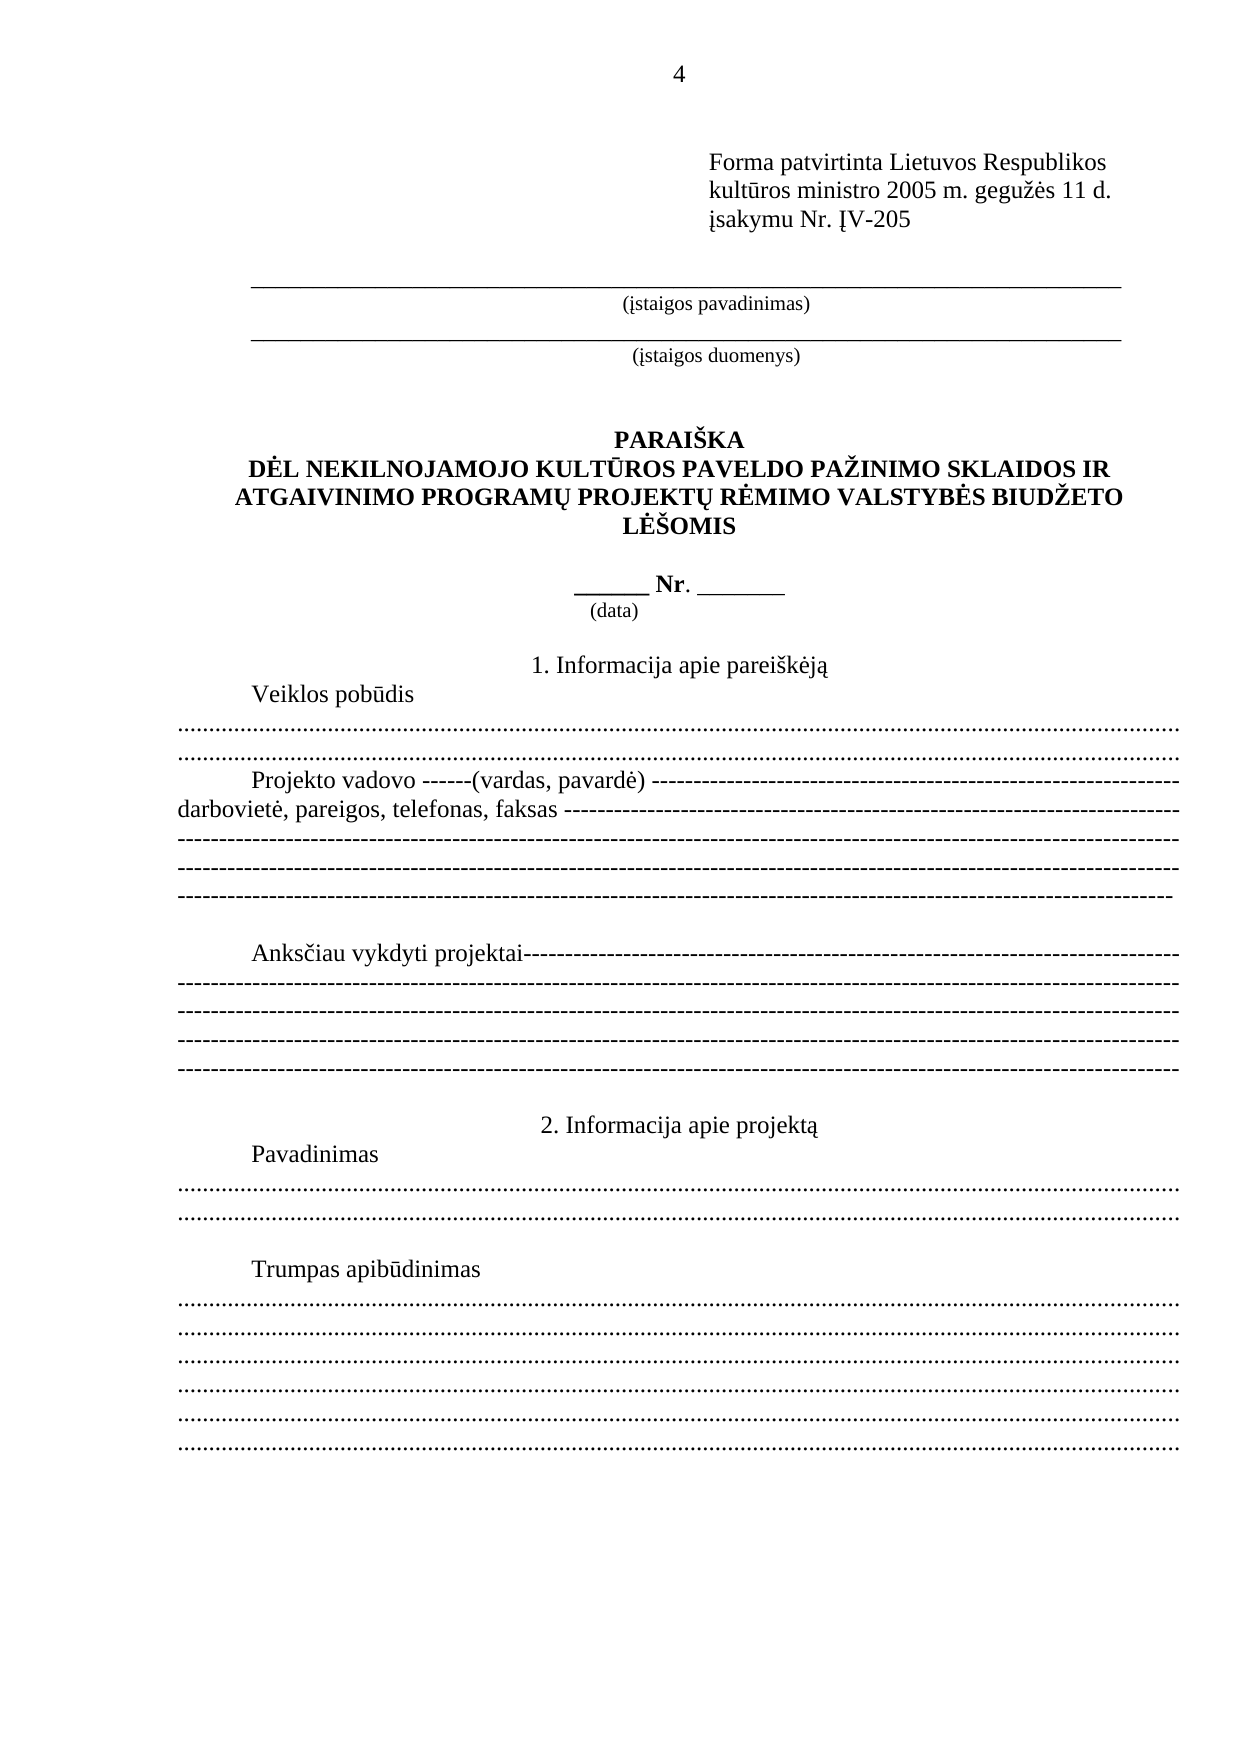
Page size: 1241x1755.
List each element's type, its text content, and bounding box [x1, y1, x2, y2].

text ______ Nr. _______ [177, 569, 1181, 597]
text Trumpas apibūdinimas [177, 1254, 1181, 1283]
text (įstaigos pavadinimas) [177, 291, 1181, 315]
text įsakymu Nr. ĮV-205 [177, 204, 1181, 233]
text Forma patvirtinta Lietuvos Respublikos [177, 147, 1181, 176]
text 1. Informacija apie pareiškėją [177, 650, 1181, 679]
text Anksčiau vykdyti projektai [177, 938, 1181, 967]
text DĖL NEKILNOJAMOJO KULTŪROS PAVELDO PAŽINIMO SKLAIDOS IR ATGAIVINIMO PROGRAMŲ PROJEKTŲ RĖMIMO VALSTYBĖS BIUDŽETO LĖŠOMIS [177, 454, 1181, 540]
text (data) [177, 597, 1181, 622]
text 2. Informacija apie projektą [177, 1110, 1181, 1139]
text PARAIŠKA [177, 425, 1181, 454]
text Veiklos pobūdis [177, 679, 1181, 708]
text Pavadinimas [177, 1139, 1181, 1168]
text darbovietė, pareigos, telefonas, faksas [177, 794, 1181, 823]
text Projekto vadovo ------(vardas, pavardė) [177, 765, 1181, 794]
text (įstaigos duomenys) [177, 343, 1181, 367]
text kultūros ministro 2005 m. gegužės 11 d. [177, 176, 1181, 204]
